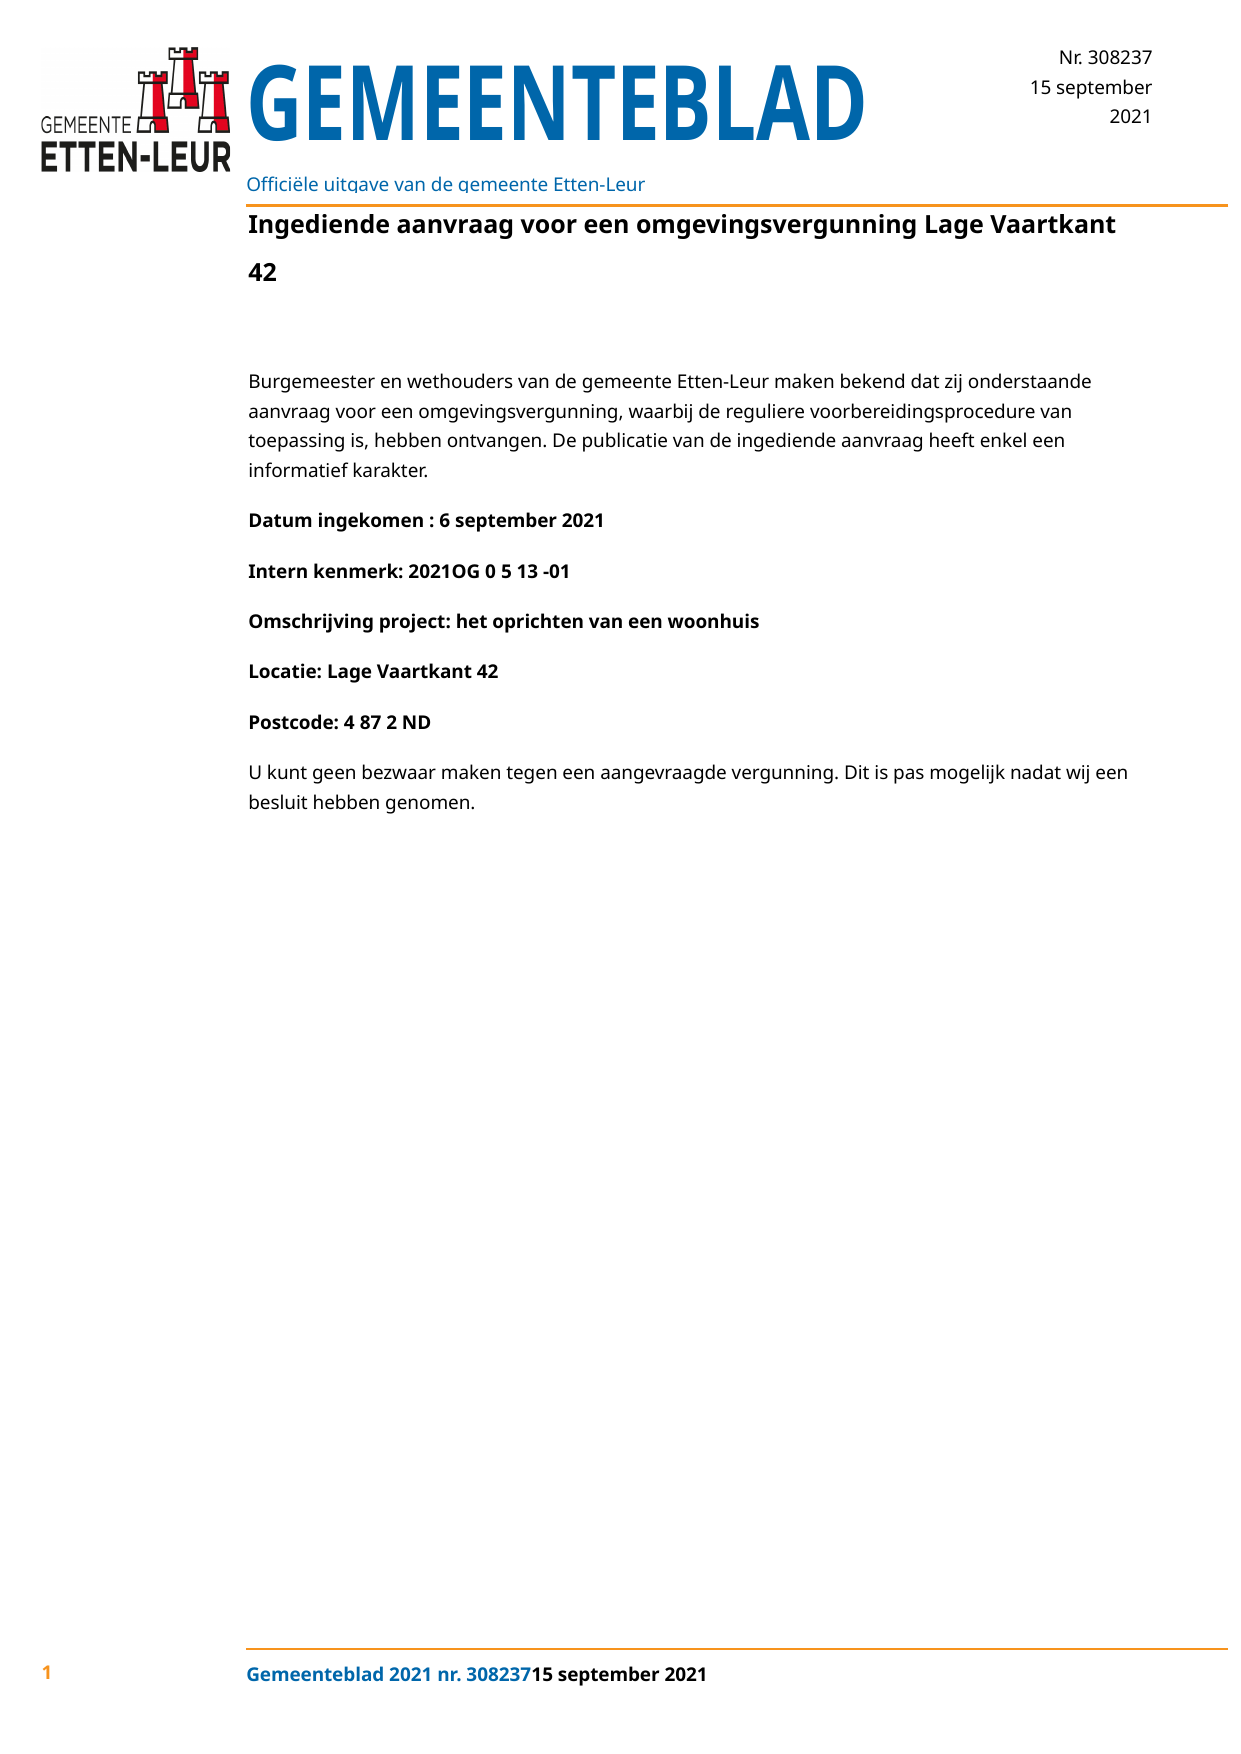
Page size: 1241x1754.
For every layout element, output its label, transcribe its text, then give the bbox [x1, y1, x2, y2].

text Locatie: Lage Vaartkant 42 [248, 659, 1152, 684]
picture [41, 47, 231, 172]
text Postcode: 4 87 2 ND [248, 709, 1152, 735]
text Omschrijving project: het oprichten van een woonhuis [248, 608, 1152, 634]
text Intern kenmerk: 2021OG 0 5 13 -01 [248, 558, 1152, 584]
text Burgemeester en wethouders van de gemeente Etten-Leur maken bekend dat zij onderstaande aanvraag voor een omgevingsvergunning, waarbij de reguliere voorbereidingsprocedure van toepassing is, hebben ontvangen. De publicatie van de ingediende aanvraag heeft enkel een informatief karakter. [248, 368, 1152, 483]
text Datum ingekomen : 6 september 2021 [248, 507, 1152, 533]
text U kunt geen bezwaar maken tegen een aangevraagde vergunning. Dit is pas mogelijk nadat wij een besluit hebben genomen. [248, 759, 1152, 815]
text Ingediende aanvraag voor een omgevingsvergunning Lage Vaartkant 42 [248, 207, 1152, 288]
